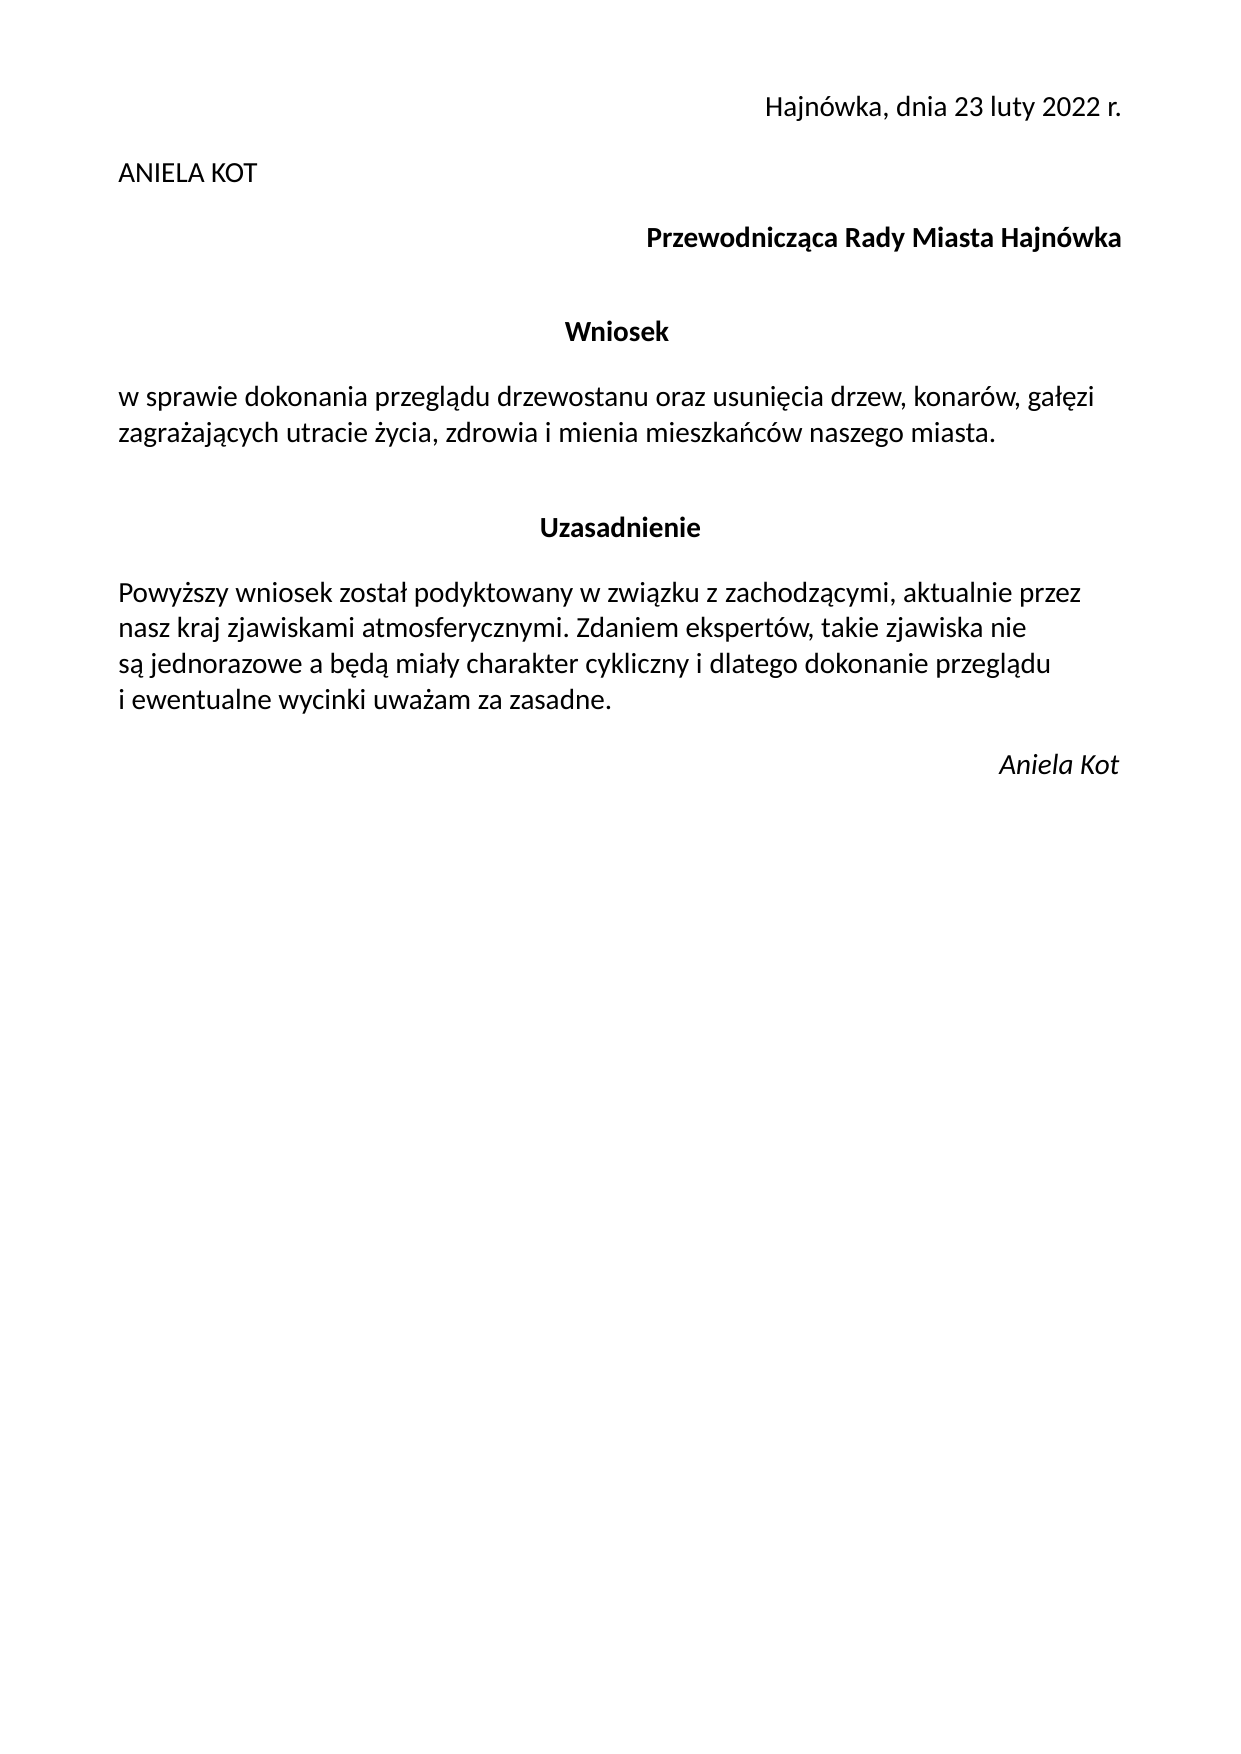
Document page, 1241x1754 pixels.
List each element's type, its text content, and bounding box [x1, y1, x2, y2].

text Przewodnicząca Rady Miasta Hajnówka [118, 219, 1122, 254]
text Uzasadnienie [118, 509, 1122, 544]
text Powyższy wniosek został podyktowany w związku z zachodzącymi, aktualnie przez nasz kraj zjawiskami atmosferycznymi. Zdaniem ekspertów, takie zjawiska nie są jednorazowe a będą miały charakter cykliczny i dlatego dokonanie przeglądu i ewentualne wycinki uważam za zasadne. [118, 574, 1122, 716]
text w sprawie dokonania przeglądu drzewostanu oraz usunięcia drzew, konarów, gałęzi zagrażających utracie życia, zdrowia i mienia mieszkańców naszego miasta. [118, 378, 1122, 450]
text ANIELA KOT [118, 154, 1122, 189]
text Hajnówka, dnia 23 luty 2022 r. [118, 88, 1122, 124]
text Wniosek [118, 313, 1122, 349]
text Aniela Kot [118, 746, 1122, 782]
